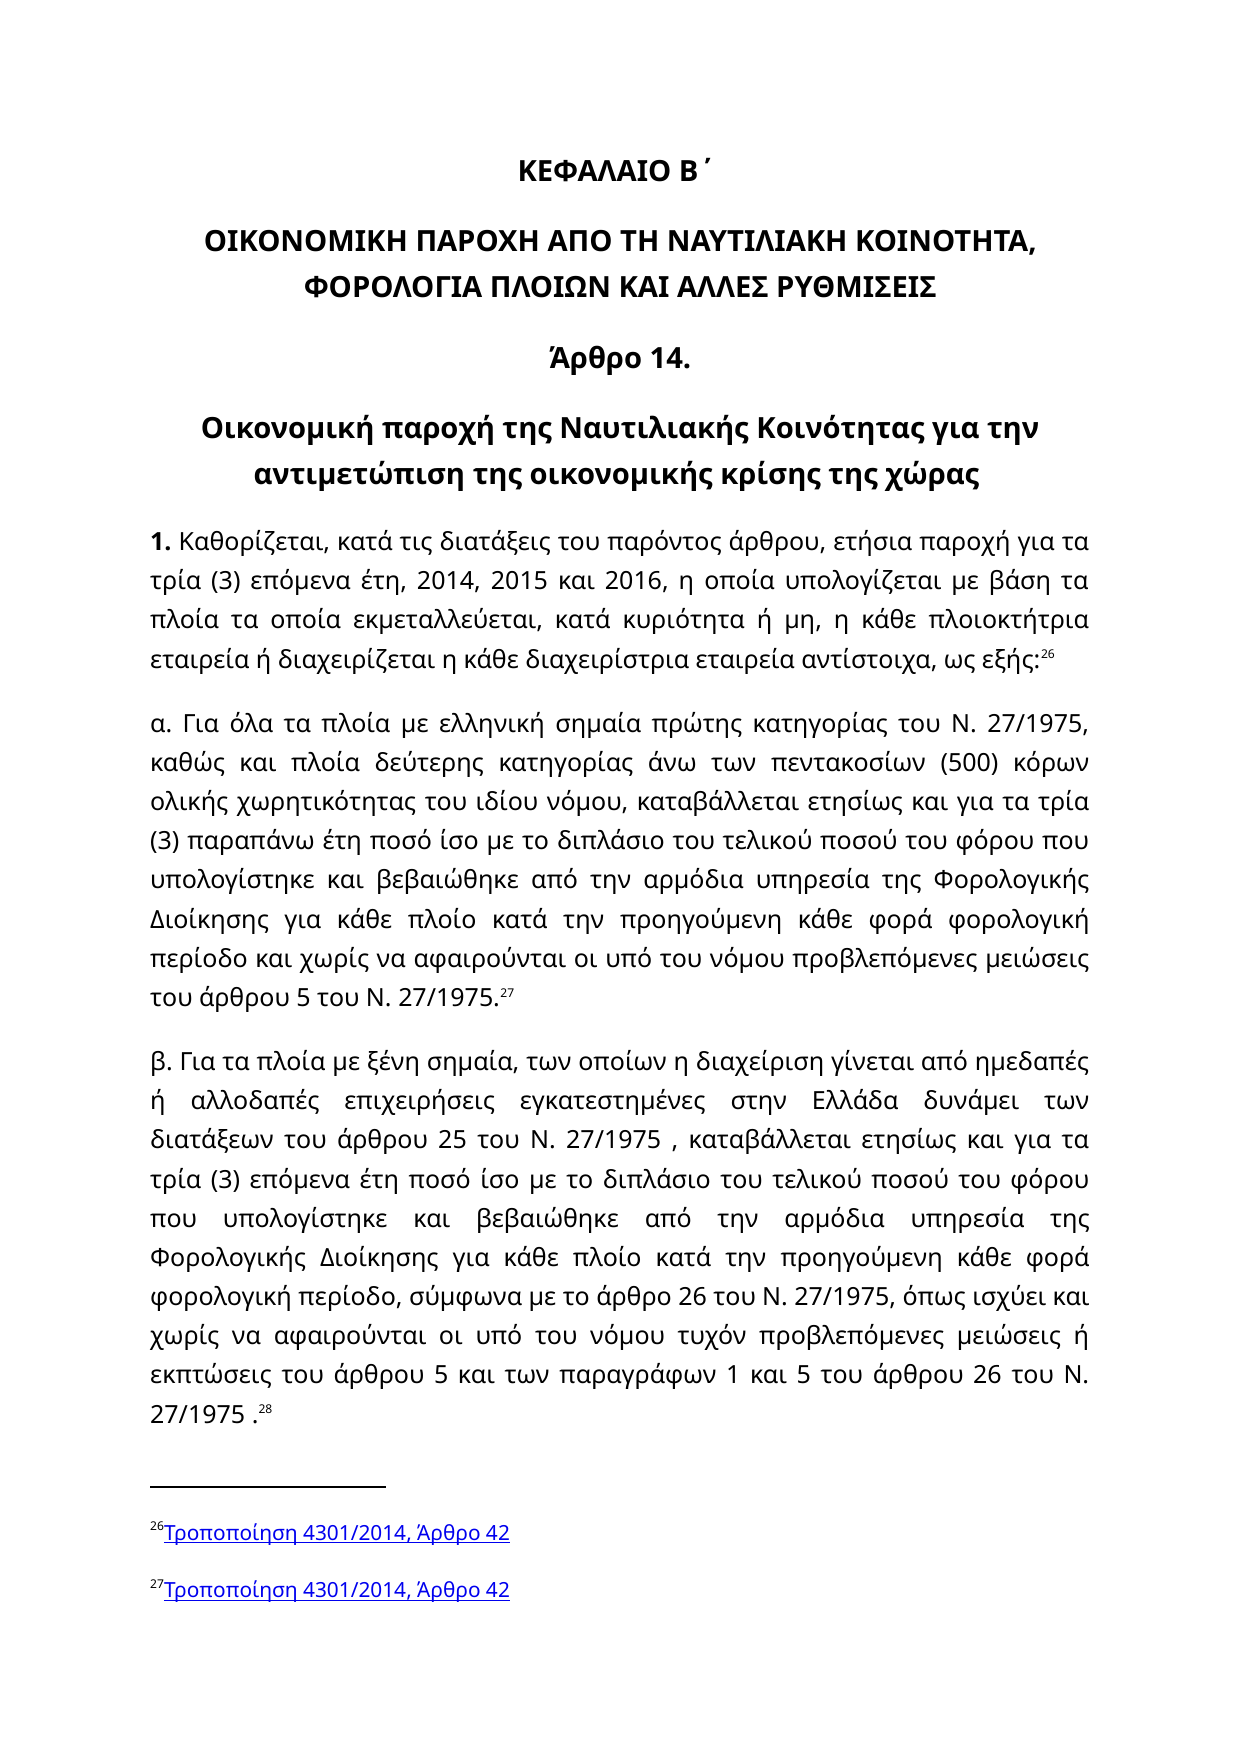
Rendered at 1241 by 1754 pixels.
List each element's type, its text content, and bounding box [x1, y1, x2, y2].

subtitle ΚΕΦΑΛΑΙΟ Β΄ [150, 150, 1090, 190]
text Τροποποίηση 4301/2014, Άρθρο 42 [150, 1518, 1090, 1546]
subtitle ΟΙΚΟΝΟΜΙΚΗ ΠΑΡΟΧΗ ΑΠΟ ΤΗ ΝΑΥΤΙΛΙΑΚΗ ΚΟΙΝΟΤΗΤΑ, ΦΟΡΟΛΟΓΙΑ ΠΛΟΙΩΝ ΚΑΙ ΑΛΛΕΣ ΡΥΘΜΙΣΕΙΣ [150, 221, 1090, 306]
subtitle Οικονομική παροχή της Ναυτιλιακής Κοινότητας για την αντιμετώπιση της οικονομικής κρίσης της χώρας [150, 407, 1090, 493]
text β. Για τα πλοία με ξένη σημαία, των οποίων η διαχείριση γίνεται από ημεδαπές ή αλλοδαπές επιχειρήσεις εγκατεστημένες στην Ελλάδα δυνάμει των διατάξεων του άρθρου 25 του Ν. 27/1975 , καταβάλλεται ετησίως και για τα τρία (3) επόμενα έτη ποσό ίσο με το διπλάσιο του τελικού ποσού του φόρου που υπολογίστηκε και βεβαιώθηκε από την αρμόδια υπηρεσία της Φορολογικής Διοίκησης για κάθε πλοίο κατά την προηγούμενη κάθε φορά φορολογική περίοδο, σύμφωνα με το άρθρο 26 του Ν. 27/1975, όπως ισχύει και χωρίς να αφαιρούνται οι υπό του νόμου τυχόν προβλεπόμενες μειώσεις ή εκπτώσεις του άρθρου 5 και των παραγράφων 1 και 5 του άρθρου 26 του Ν. 27/1975 . [150, 1044, 1090, 1430]
subtitle Άρθρο 14. [150, 337, 1090, 377]
text Τροποποίηση 4301/2014, Άρθρο 42 [150, 1576, 1090, 1604]
text 1. Καθορίζεται, κατά τις διατάξεις του παρόντος άρθρου, ετήσια παροχή για τα τρία (3) επόμενα έτη, 2014, 2015 και 2016, η οποία υπολογίζεται με βάση τα πλοία τα οποία εκμεταλλεύεται, κατά κυριότητα ή μη, η κάθε πλοιοκτήτρια εταιρεία ή διαχειρίζεται η κάθε διαχειρίστρια εταιρεία αντίστοιχα, ως εξής: [150, 524, 1090, 675]
text α. Για όλα τα πλοία με ελληνική σημαία πρώτης κατηγορίας του Ν. 27/1975, καθώς και πλοία δεύτερης κατηγορίας άνω των πεντακοσίων (500) κόρων ολικής χωρητικότητας του ιδίου νόμου, καταβάλλεται ετησίως και για τα τρία (3) παραπάνω έτη ποσό ίσο με το διπλάσιο του τελικού ποσού του φόρου που υπολογίστηκε και βεβαιώθηκε από την αρμόδια υπηρεσία της Φορολογικής Διοίκησης για κάθε πλοίο κατά την προηγούμενη κάθε φορά φορολογική περίοδο και χωρίς να αφαιρούνται οι υπό του νόμου προβλεπόμενες μειώσεις του άρθρου 5 του Ν. 27/1975. [150, 705, 1090, 1014]
